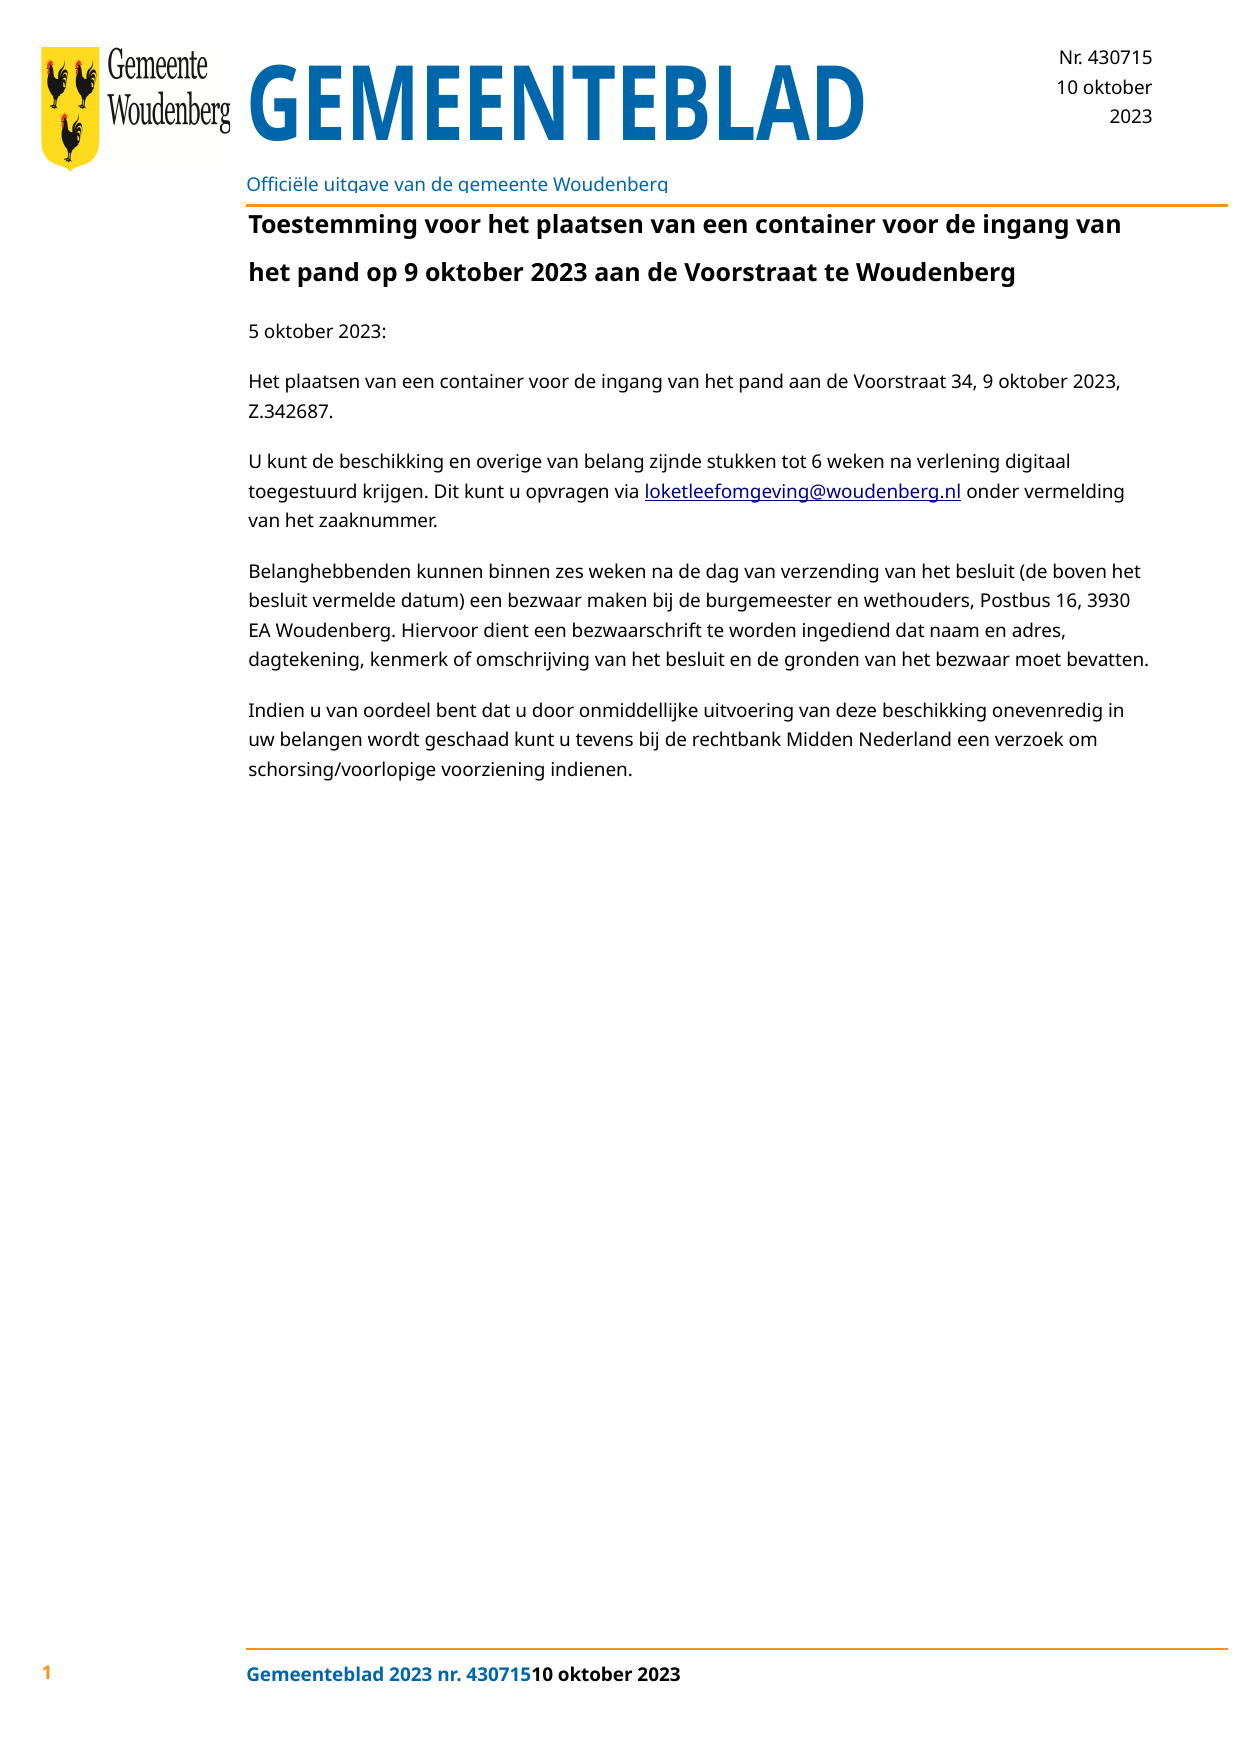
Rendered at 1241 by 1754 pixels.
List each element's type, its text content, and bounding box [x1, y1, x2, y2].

text Indien u van oordeel bent dat u door onmiddellijke uitvoering van deze beschikking onevenredig in uw belangen wordt geschaad kunt u tevens bij de rechtbank Midden Nederland een verzoek om schorsing/voorlopige voorziening indienen. [248, 697, 1152, 782]
text U kunt de beschikking en overige van belang zijnde stukken tot 6 weken na verlening digitaal toegestuurd krijgen. Dit kunt u opvragen via loketleefomgeving@woudenberg.nl onder vermelding van het zaaknummer. [248, 448, 1152, 533]
text Het plaatsen van een container voor de ingang van het pand aan de Voorstraat 34, 9 oktober 2023, Z.342687. [248, 368, 1152, 424]
text Toestemming voor het plaatsen van een container voor de ingang van het pand op 9 oktober 2023 aan de Voorstraat te Woudenberg [248, 207, 1152, 288]
text 5 oktober 2023: [248, 318, 1152, 344]
picture [41, 47, 231, 172]
text Belanghebbenden kunnen binnen zes weken na de dag van verzending van het besluit (de boven het besluit vermelde datum) een bezwaar maken bij de burgemeester en wethouders, Postbus 16, 3930 EA Woudenberg. Hiervoor dient een bezwaarschrift te worden ingediend dat naam en adres, dagtekening, kenmerk of omschrijving van het besluit en de gronden van het bezwaar moet bevatten. [248, 558, 1152, 672]
